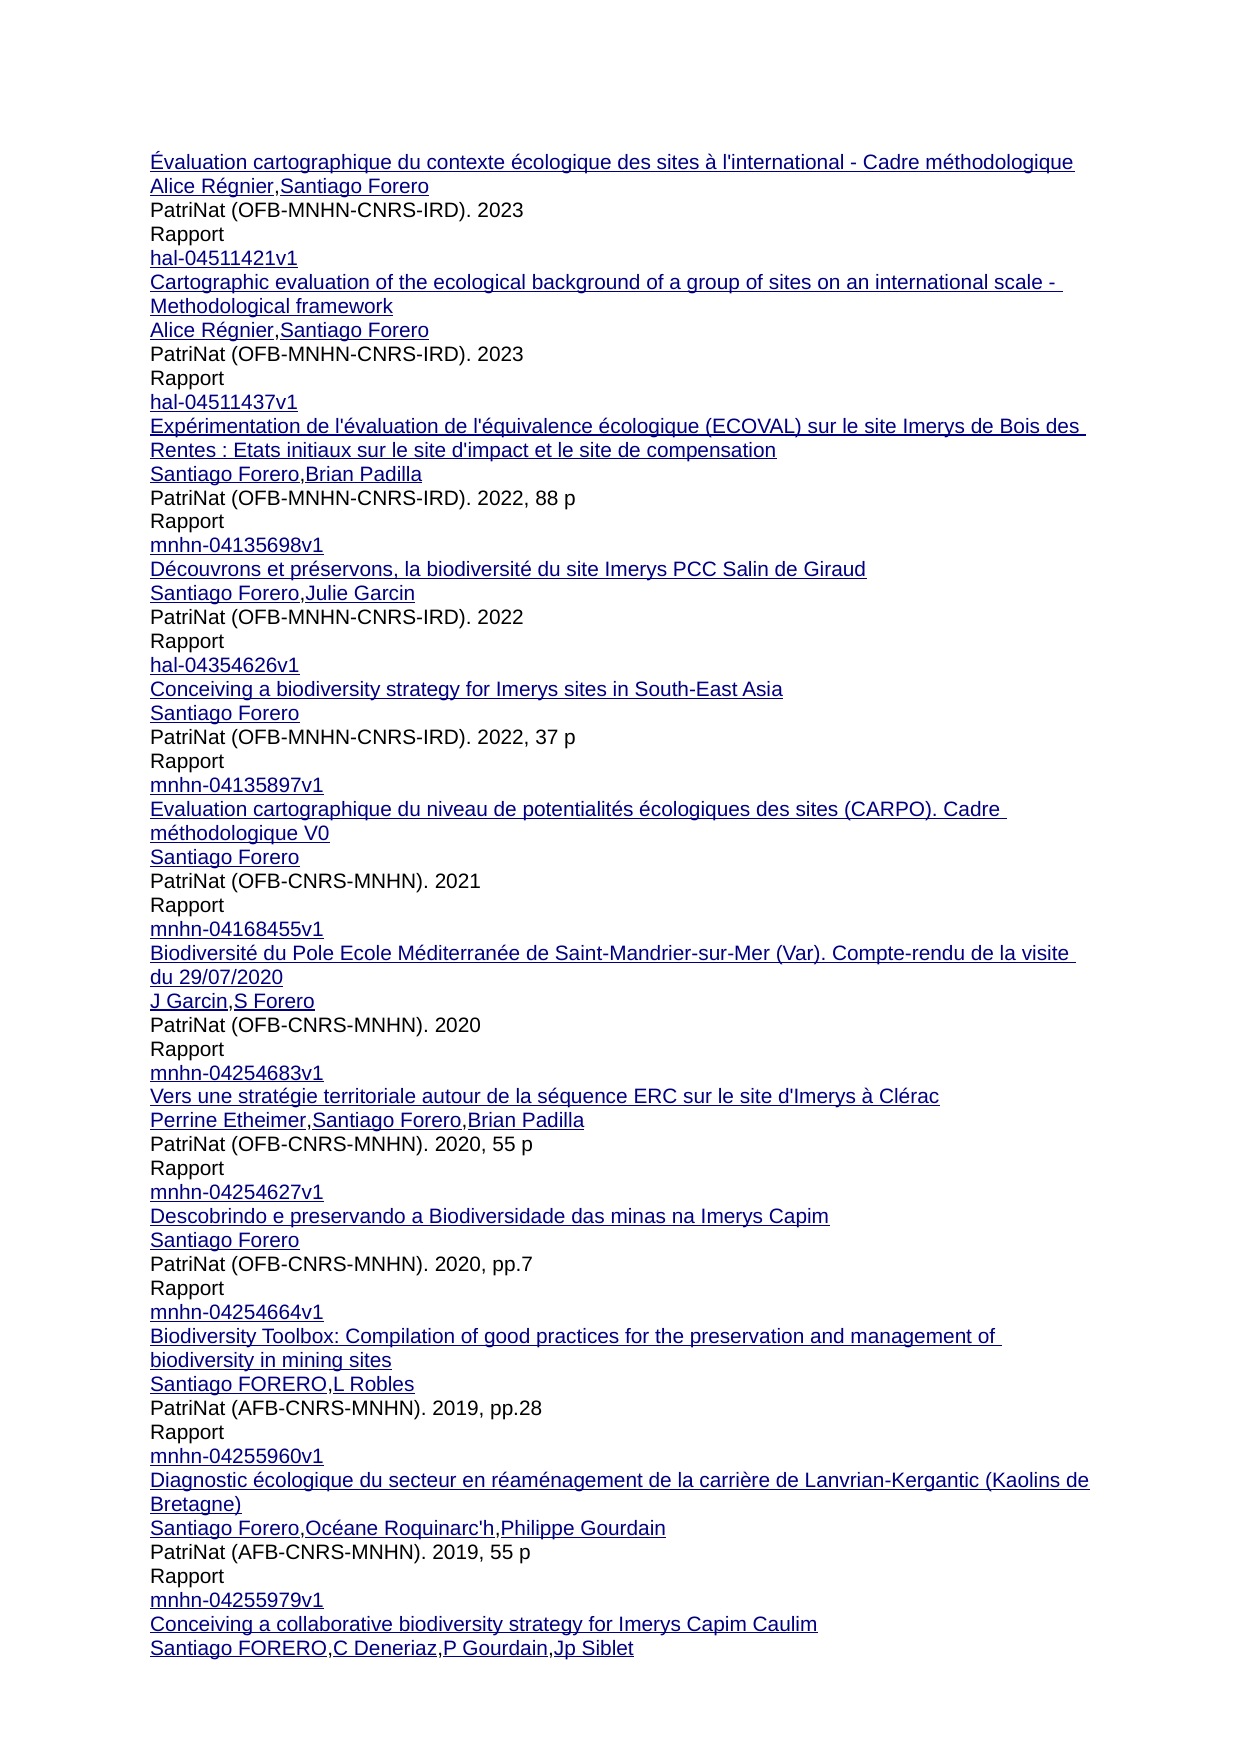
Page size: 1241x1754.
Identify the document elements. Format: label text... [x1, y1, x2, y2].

table_cell Evaluation cartographique du niveau de potentialités écologiques des sites (CARPO). Cadre méthodologique V0 Santiago Forero PatriNat (OFB-CNRS-MNHN). 2021 Rapport mnhn-04168455v1 [150, 797, 1090, 941]
table_cell Diagnostic écologique du secteur en réaménagement de la carrière de Lanvrian-Kergantic (Kaolins de [150, 1468, 1090, 1489]
table_cell Descobrindo e preservando a Biodiversidade das minas na Imerys Capim Santiago Forero PatriNat (OFB-CNRS-MNHN). 2020, pp.7 Rapport mnhn-04254664v1 [150, 1204, 1090, 1324]
table_cell Expérimentation de l'évaluation de l'équivalence écologique (ECOVAL) sur le site Imerys de Bois des Rentes : Etats initiaux sur le site d'impact et le site de compensation Santiago Forero,Brian Padilla PatriNat (OFB-MNHN-CNRS-IRD). 2022, 88 p Rapport mnhn-04135698v1 [150, 414, 1090, 557]
table_cell Évaluation cartographique du contexte écologique des sites à l'international - Cadre méthodologique Alice Régnier,Santiago Forero PatriNat (OFB-MNHN-CNRS-IRD). 2023 Rapport hal-04511421v1 [150, 150, 1090, 270]
table_cell Biodiversité du Pole Ecole Méditerranée de Saint-Mandrier-sur-Mer (Var). Compte-rendu de la visite du 29/07/2020 J Garcin,S Forero PatriNat (OFB-CNRS-MNHN). 2020 Rapport mnhn-04254683v1 [150, 941, 1090, 1084]
table_cell Conceiving a biodiversity strategy for Imerys sites in South-East Asia Santiago Forero PatriNat (OFB-MNHN-CNRS-IRD). 2022, 37 p Rapport mnhn-04135897v1 [150, 677, 1090, 797]
table_cell Cartographic evaluation of the ecological background of a group of sites on an international scale - Methodological framework Alice Régnier,Santiago Forero PatriNat (OFB-MNHN-CNRS-IRD). 2023 Rapport hal-04511437v1 [150, 270, 1090, 413]
table_cell Biodiversity Toolbox: Compilation of good practices for the preservation and management of biodiversity in mining sites Santiago FORERO,L Robles PatriNat (AFB-CNRS-MNHN). 2019, pp.28 Rapport mnhn-04255960v1 [150, 1324, 1090, 1468]
table_cell Bretagne) Santiago Forero,Océane Roquinarc'h,Philippe Gourdain PatriNat (AFB-CNRS-MNHN). 2019, 55 p Rapport mnhn-04255979v1 [150, 1490, 1090, 1611]
table_cell Conceiving a collaborative biodiversity strategy for Imerys Capim Caulim Santiago FORERO,C Deneriaz,P Gourdain,Jp Siblet [150, 1611, 1090, 1659]
table_cell Vers une stratégie territoriale autour de la séquence ERC sur le site d'Imerys à Clérac Perrine Etheimer,Santiago Forero,Brian Padilla PatriNat (OFB-CNRS-MNHN). 2020, 55 p Rapport mnhn-04254627v1 [150, 1084, 1090, 1204]
table_cell Découvrons et préservons, la biodiversité du site Imerys PCC Salin de Giraud Santiago Forero,Julie Garcin PatriNat (OFB-MNHN-CNRS-IRD). 2022 Rapport hal-04354626v1 [150, 557, 1090, 677]
